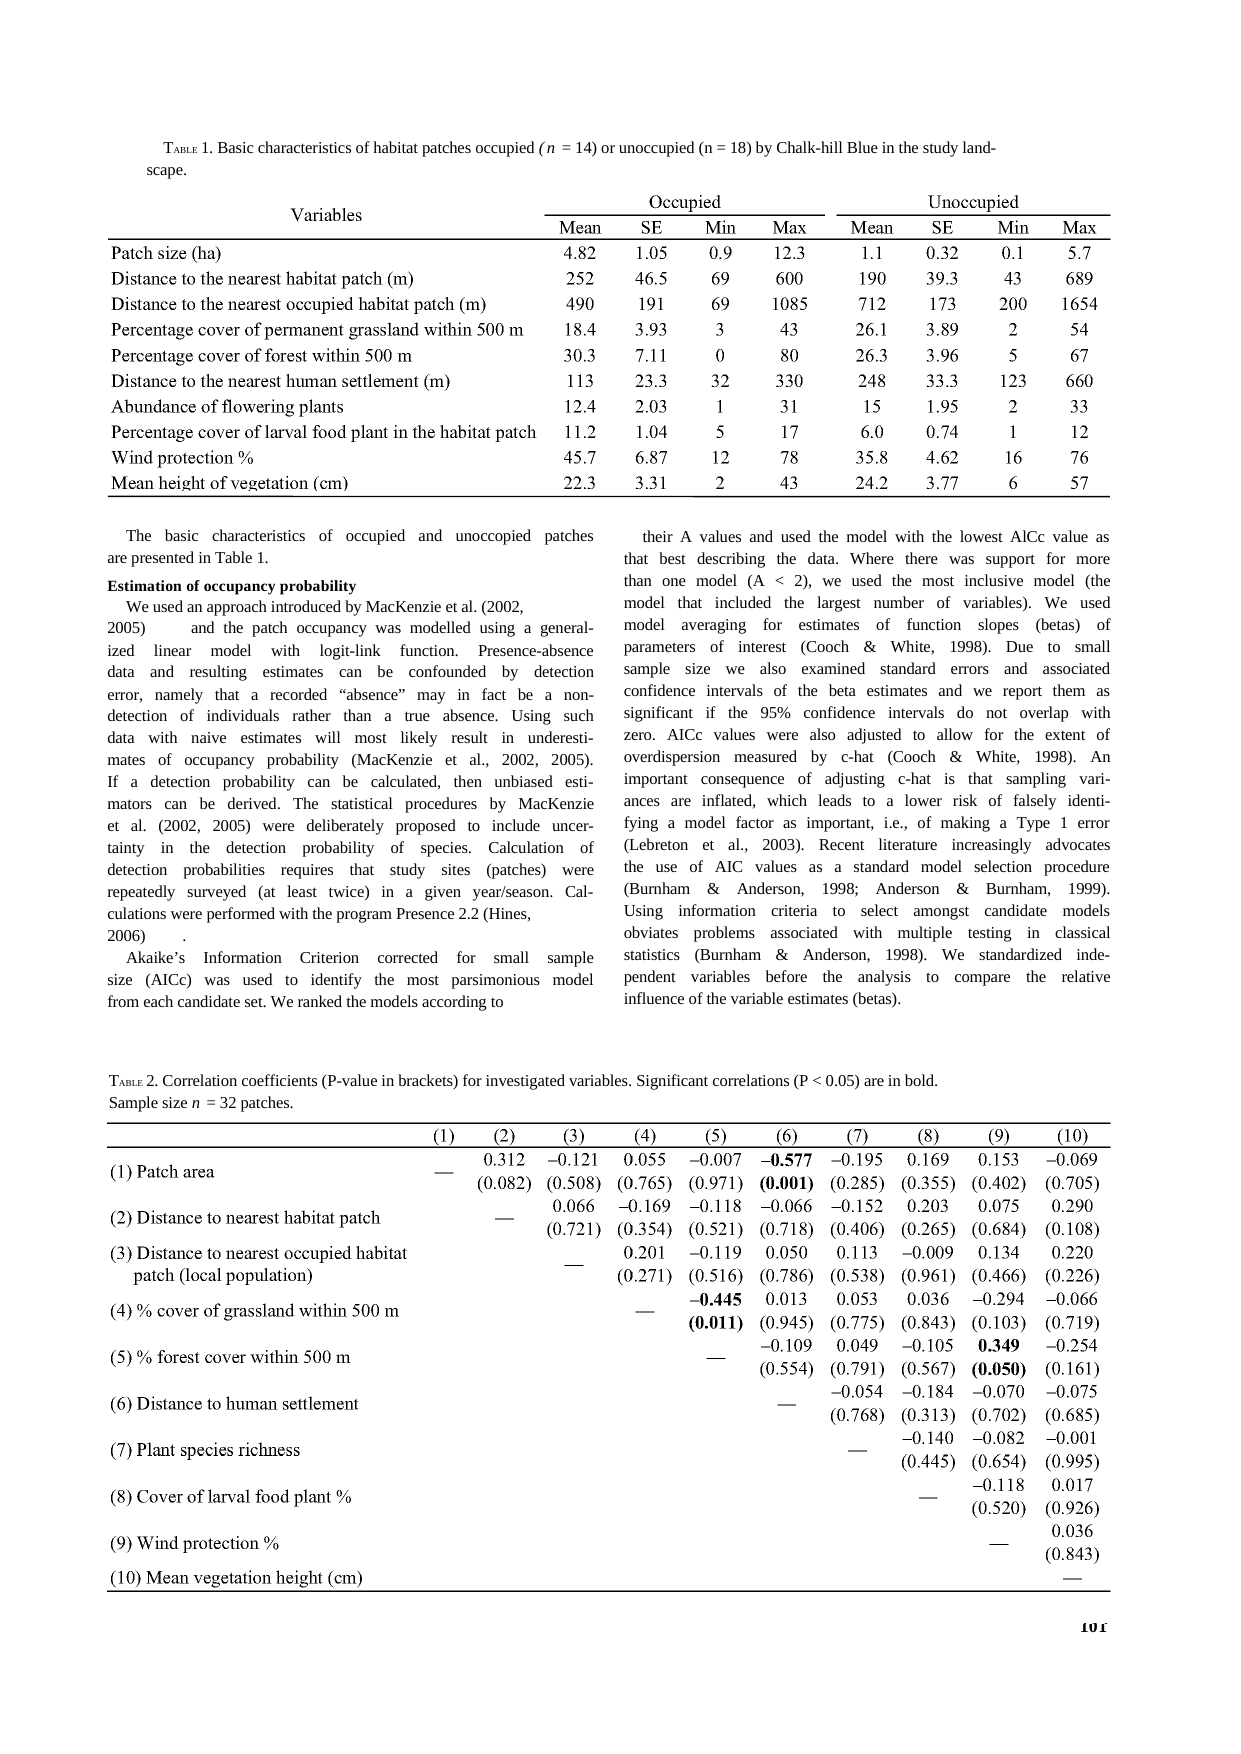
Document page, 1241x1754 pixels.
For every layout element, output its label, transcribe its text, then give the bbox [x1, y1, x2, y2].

picture [73, 194, 1139, 491]
text Akaike’s Information Criterion corrected for small sample size (AICc) was used to identify the most parsimonious model from each candidate set. We ranked the models according to [107, 946, 594, 1012]
text The basic characteristics of occupied and unoccopied patches are presented in Table 1. [107, 523, 594, 567]
text their A values and used the model with the lowest AlCc value as that best describing the data. Where there was support for more than one model (A < 2), we used the most inclusive model (the model that included the largest number of variables). We used model averaging for estimates of function slopes (betas) of parameters of interest (Cooch & White, 1998). Due to small sample size we also examined standard errors and associated confidence intervals of the beta estimates and we report them as significant if the 95% confidence intervals do not overlap with zero. AICc values were also adjusted to allow for the extent of overdispersion measured by c-hat (Cooch & White, 1998). An important consequence of adjusting c-hat is that sampling vari- ances are inflated, which leads to a lower risk of falsely identi- fying a model factor as important, i.e., of making a Type 1 error (Lebreton et al., 2003). Recent literature increasingly advocates the use of AIC values as a standard model selection procedure (Burnham & Anderson, 1998; Anderson & Burnham, 1999). Using information criteria to select amongst candidate models obviates problems associated with multiple testing in classical statistics (Burnham & Anderson, 1998). We standardized inde- pendent variables before the analysis to compare the relative influence of the variable estimates (betas). [623, 525, 1111, 1008]
text Estimation of occupancy probability [107, 579, 596, 594]
list . [107, 924, 596, 946]
text 101 [1079, 1624, 1107, 1636]
picture [95, 1117, 1167, 1624]
text Table 1. Basic characteristics of habitat patches occupied (n = 14) or unoccupied (n = 18) by Chalk-hill Blue in the study land- scape. [146, 136, 1076, 179]
text Table 2. Correlation coefficients (P-value in brackets) for investigated variables. Significant correlations (P < 0.05) are in bold. Sample size n = 32 patches. [108, 1069, 1106, 1113]
text We used an approach introduced by MacKenzie et al. (2002, [107, 594, 596, 616]
list and the patch occupancy was modelled using a general- ized linear model with logit-link function. Presence-absence data and resulting estimates can be confounded by detection error, namely that a recorded “absence” may in fact be a non- detection of individuals rather than a true absence. Using such data with naive estimates will most likely result in underesti- mates of occupancy probability (MacKenzie et al., 2002, 2005). If a detection probability can be calculated, then unbiased esti- mators can be derived. The statistical procedures by MacKenzie et al. (2002, 2005) were deliberately proposed to include uncer- tainty in the detection probability of species. Calculation of detection probabilities requires that study sites (patches) were repeatedly surveyed (at least twice) in a given year/season. Cal- culations were performed with the program Presence 2.2 (Hines, [107, 616, 594, 924]
